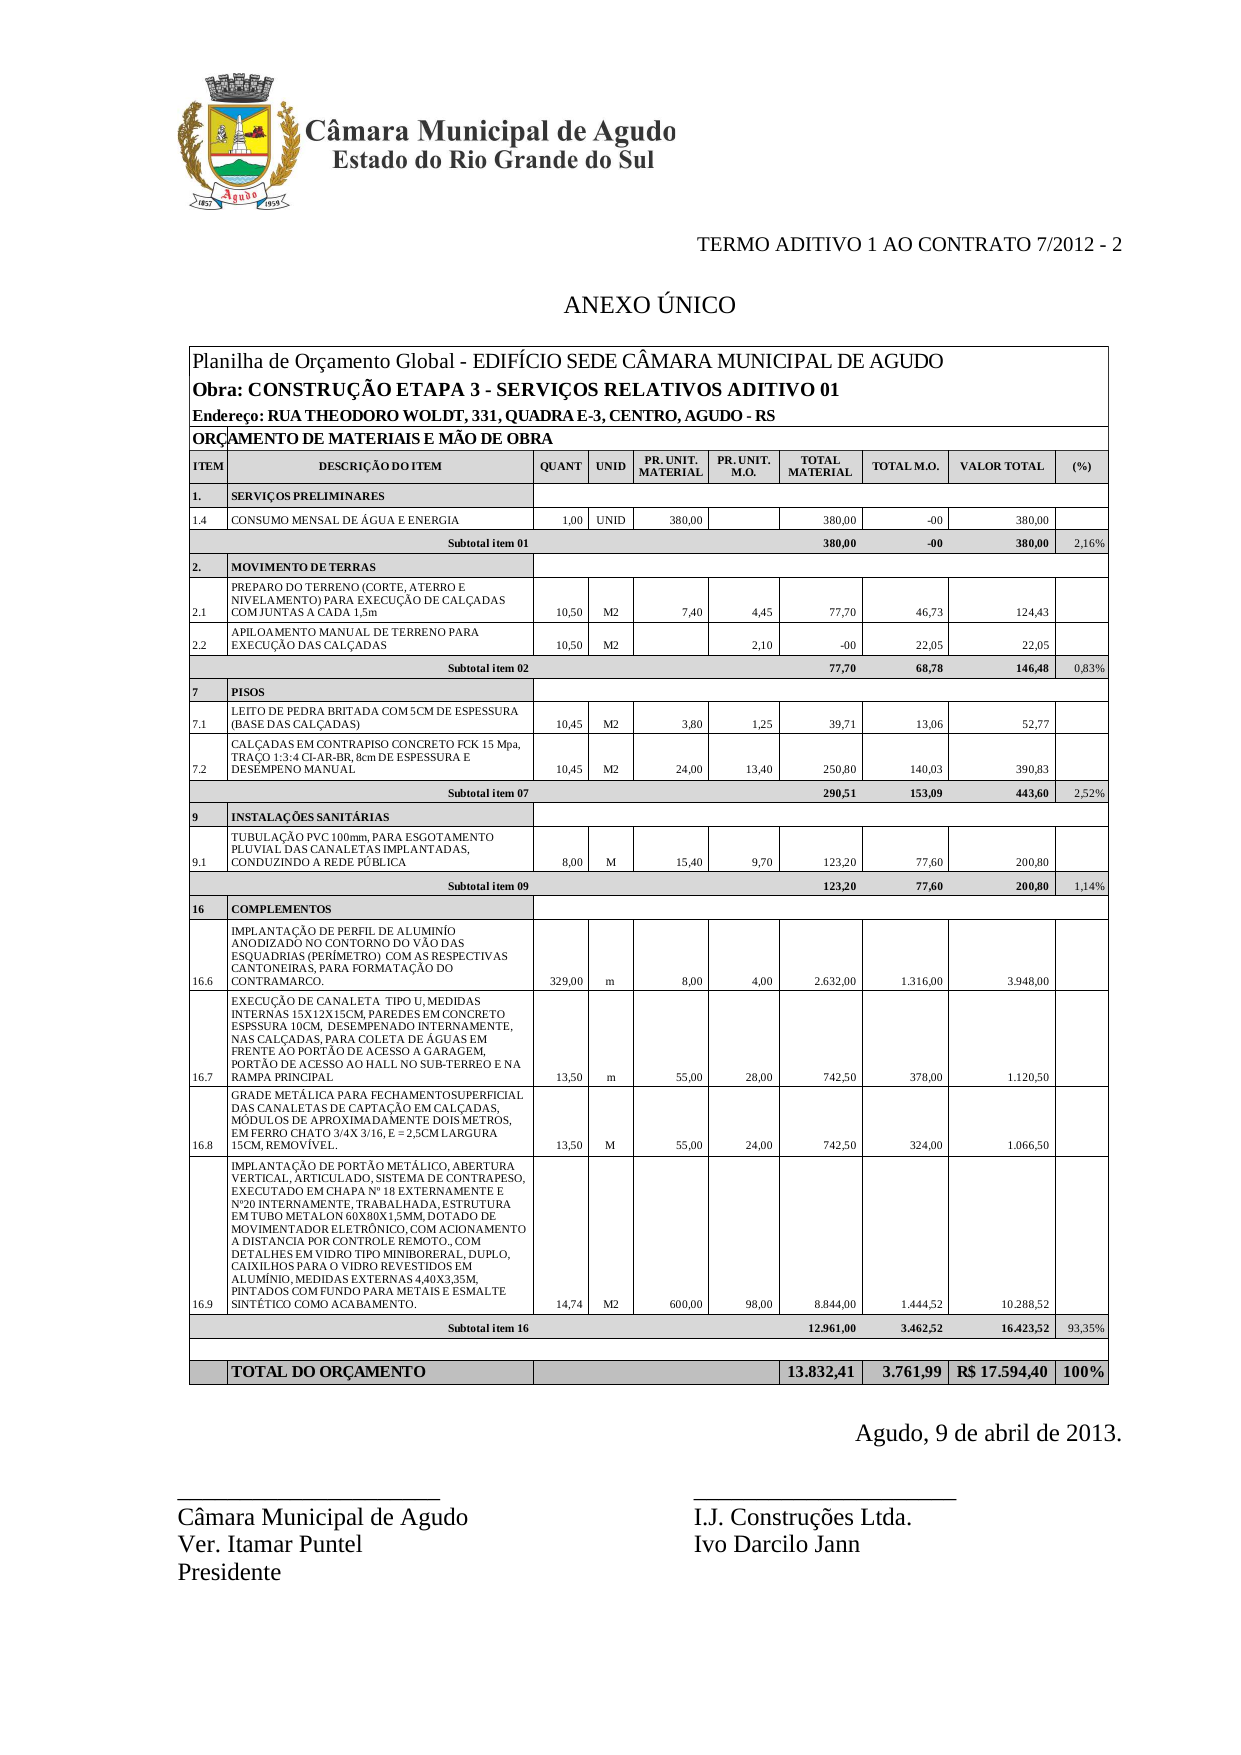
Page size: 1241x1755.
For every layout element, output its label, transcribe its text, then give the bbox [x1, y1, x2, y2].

text Câmara Municipal de Agudo I.J. Construções Ltda. [177, 1503, 1122, 1530]
text Agudo, 9 de abril de 2013. [177, 1419, 1122, 1447]
text Ver. Itamar Puntel Ivo Darcilo Jann [177, 1530, 1122, 1558]
picture [177, 73, 676, 210]
text _____________________ _____________________ [177, 1475, 1122, 1503]
text ANEXO ÚNICO [177, 291, 1122, 319]
text Presidente [177, 1558, 1122, 1586]
